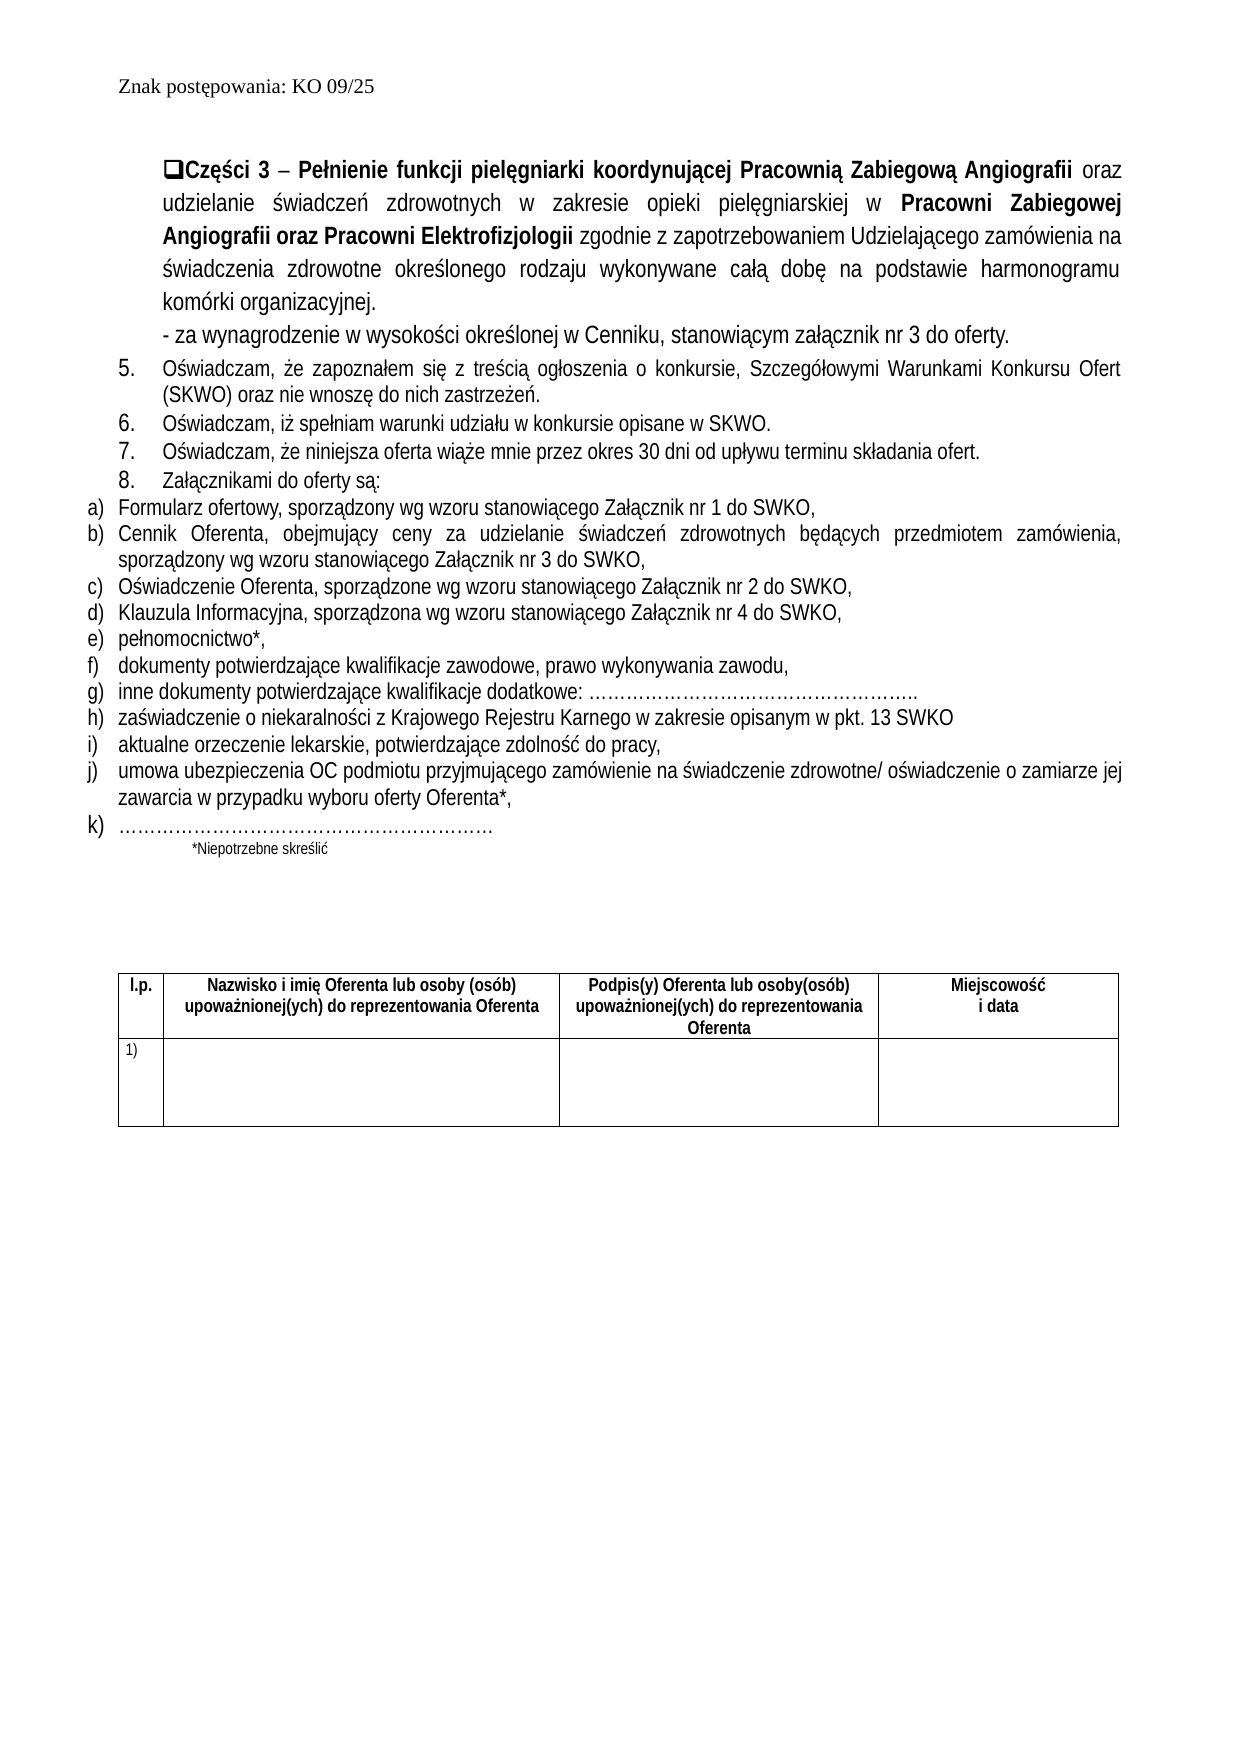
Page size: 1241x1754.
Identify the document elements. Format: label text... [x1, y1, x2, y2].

table_header Podpis(y) Oferenta lub osoby(osób) upoważnionej(ych) do reprezentowania Oferenta [560, 974, 878, 1038]
text Części 3 – Pełnienie funkcji pielęgniarki koordynującej Pracownią Zabiegową Angiografii oraz udzielanie świadczeń zdrowotnych w zakresie opieki pielęgniarskiej w Pracowni Zabiegowej Angiografii oraz Pracowni Elektrofizjologii zgodnie z zapotrzebowaniem Udzielającego zamówienia na świadczenia zdrowotne określonego rodzaju wykonywane całą dobę na podstawie harmonogramu komórki organizacyjnej. [162, 155, 1122, 315]
list Cennik Oferenta, obejmujący ceny za udzielanie świadczeń zdrowotnych będących przedmiotem zamówienia, sporządzony wg wzoru stanowiącego Załącznik nr 3 do SWKO, [87, 520, 1122, 573]
list pełnomocnictwo*, [87, 625, 1122, 652]
list …………………………………………………… [87, 810, 1122, 838]
table_cell 1) [119, 1039, 163, 1126]
list Oświadczam, że niniejsza oferta wiąże mnie przez okres 30 dni od upływu terminu składania ofert. [118, 436, 1122, 465]
text *Niepotrzebne skreślić [192, 838, 1122, 858]
list dokumenty potwierdzające kwalifikacje zawodowe, prawo wykonywania zawodu, [87, 652, 1122, 678]
list Załącznikami do oferty są: [118, 465, 1122, 493]
list Formularz ofertowy, sporządzony wg wzoru stanowiącego Załącznik nr 1 do SWKO, [87, 493, 1122, 520]
text - za wynagrodzenie w wysokości określonej w Cenniku, stanowiącym załącznik nr 3 do oferty. [162, 320, 1122, 348]
list Oświadczam, że zapoznałem się z treścią ogłoszenia o konkursie, Szczegółowymi Warunkami Konkursu Ofert (SKWO) oraz nie wnoszę do nich zastrzeżeń. [118, 353, 1122, 408]
table_cell [560, 1039, 878, 1126]
list inne dokumenty potwierdzające kwalifikacje dodatkowe: …………………………………………….. [87, 678, 1122, 704]
list aktualne orzeczenie lekarskie, potwierdzające zdolność do pracy, [87, 731, 1122, 757]
list Klauzula Informacyjna, sporządzona wg wzoru stanowiącego Załącznik nr 4 do SWKO, [87, 599, 1122, 625]
list zaświadczenie o niekaralności z Krajowego Rejestru Karnego w zakresie opisanym w pkt. 13 SWKO [87, 704, 1122, 731]
list Oświadczam, iż spełniam warunki udziału w konkursie opisane w SKWO. [118, 408, 1122, 436]
table_header Nazwisko i imię Oferenta lub osoby (osób) upoważnionej(ych) do reprezentowania Oferenta [164, 974, 559, 1038]
table_header l.p. [119, 974, 163, 1038]
table_header Miejscowość i data [879, 974, 1118, 1038]
list umowa ubezpieczenia OC podmiotu przyjmującego zamówienie na świadczenie zdrowotne/ oświadczenie o zamiarze jej zawarcia w przypadku wyboru oferty Oferenta*, [87, 757, 1122, 810]
list Oświadczenie Oferenta, sporządzone wg wzoru stanowiącego Załącznik nr 2 do SWKO, [87, 573, 1122, 599]
table_cell [164, 1039, 559, 1126]
table_cell [879, 1039, 1118, 1126]
